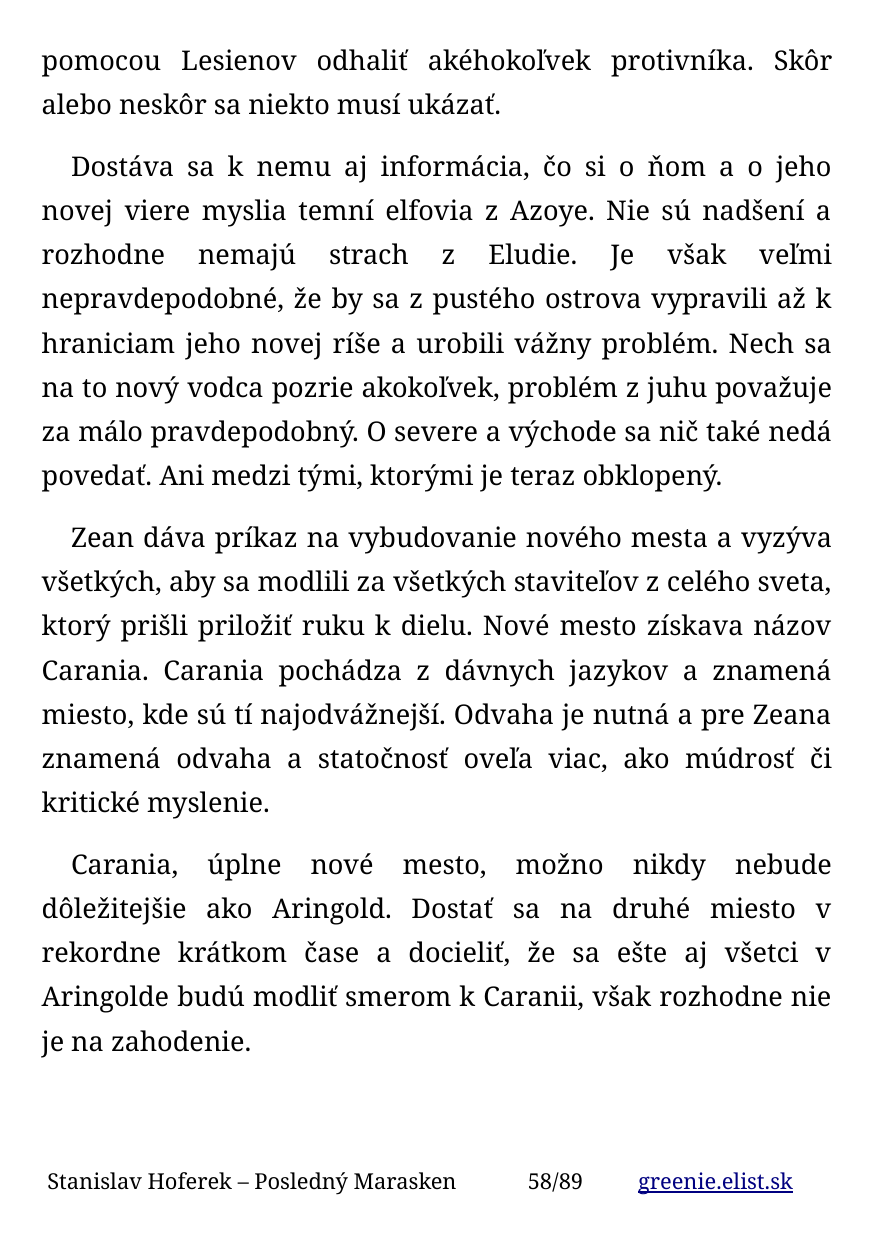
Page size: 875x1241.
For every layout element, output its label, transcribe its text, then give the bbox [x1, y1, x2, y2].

text Dostáva sa k nemu aj informácia, čo si o ňom a o jeho novej viere myslia temní elfovia z Azoye. Nie sú nadšení a rozhodne nemajú strach z Eludie. Je však veľmi nepravdepodobné, že by sa z pustého ostrova vypravili až k hraniciam jeho novej ríše a urobili vážny problém. Nech sa na to nový vodca pozrie akokoľvek, problém z juhu považuje za málo pravdepodobný. O severe a východe sa nič také nedá povedať. Ani medzi tými, ktorými je teraz obklopený. [41, 147, 833, 493]
text Carania, úplne nové mesto, možno nikdy nebude dôležitejšie ako Aringold. Dostať sa na druhé miesto v rekordne krátkom čase a docieliť, že sa ešte aj všetci v Aringolde budú modliť smerom k Caranii, však rozhodne nie je na zahodenie. [41, 845, 833, 1059]
text Zean dáva príkaz na vybudovanie nového mesta a vyzýva všetkých, aby sa modlili za všetkých staviteľov z celého sveta, ktorý prišli priložiť ruku k dielu. Nové mesto získava názov Carania. Carania pochádza z dávnych jazykov a znamená miesto, kde sú tí najodvážnejší. Odvaha je nutná a pre Zeana znamená odvaha a statočnosť oveľa viac, ako múdrosť či kritické myslenie. [41, 518, 833, 820]
text pomocou Lesienov odhaliť akéhokoľvek protivníka. Skôr alebo neskôr sa niekto musí ukázať. [41, 41, 833, 122]
